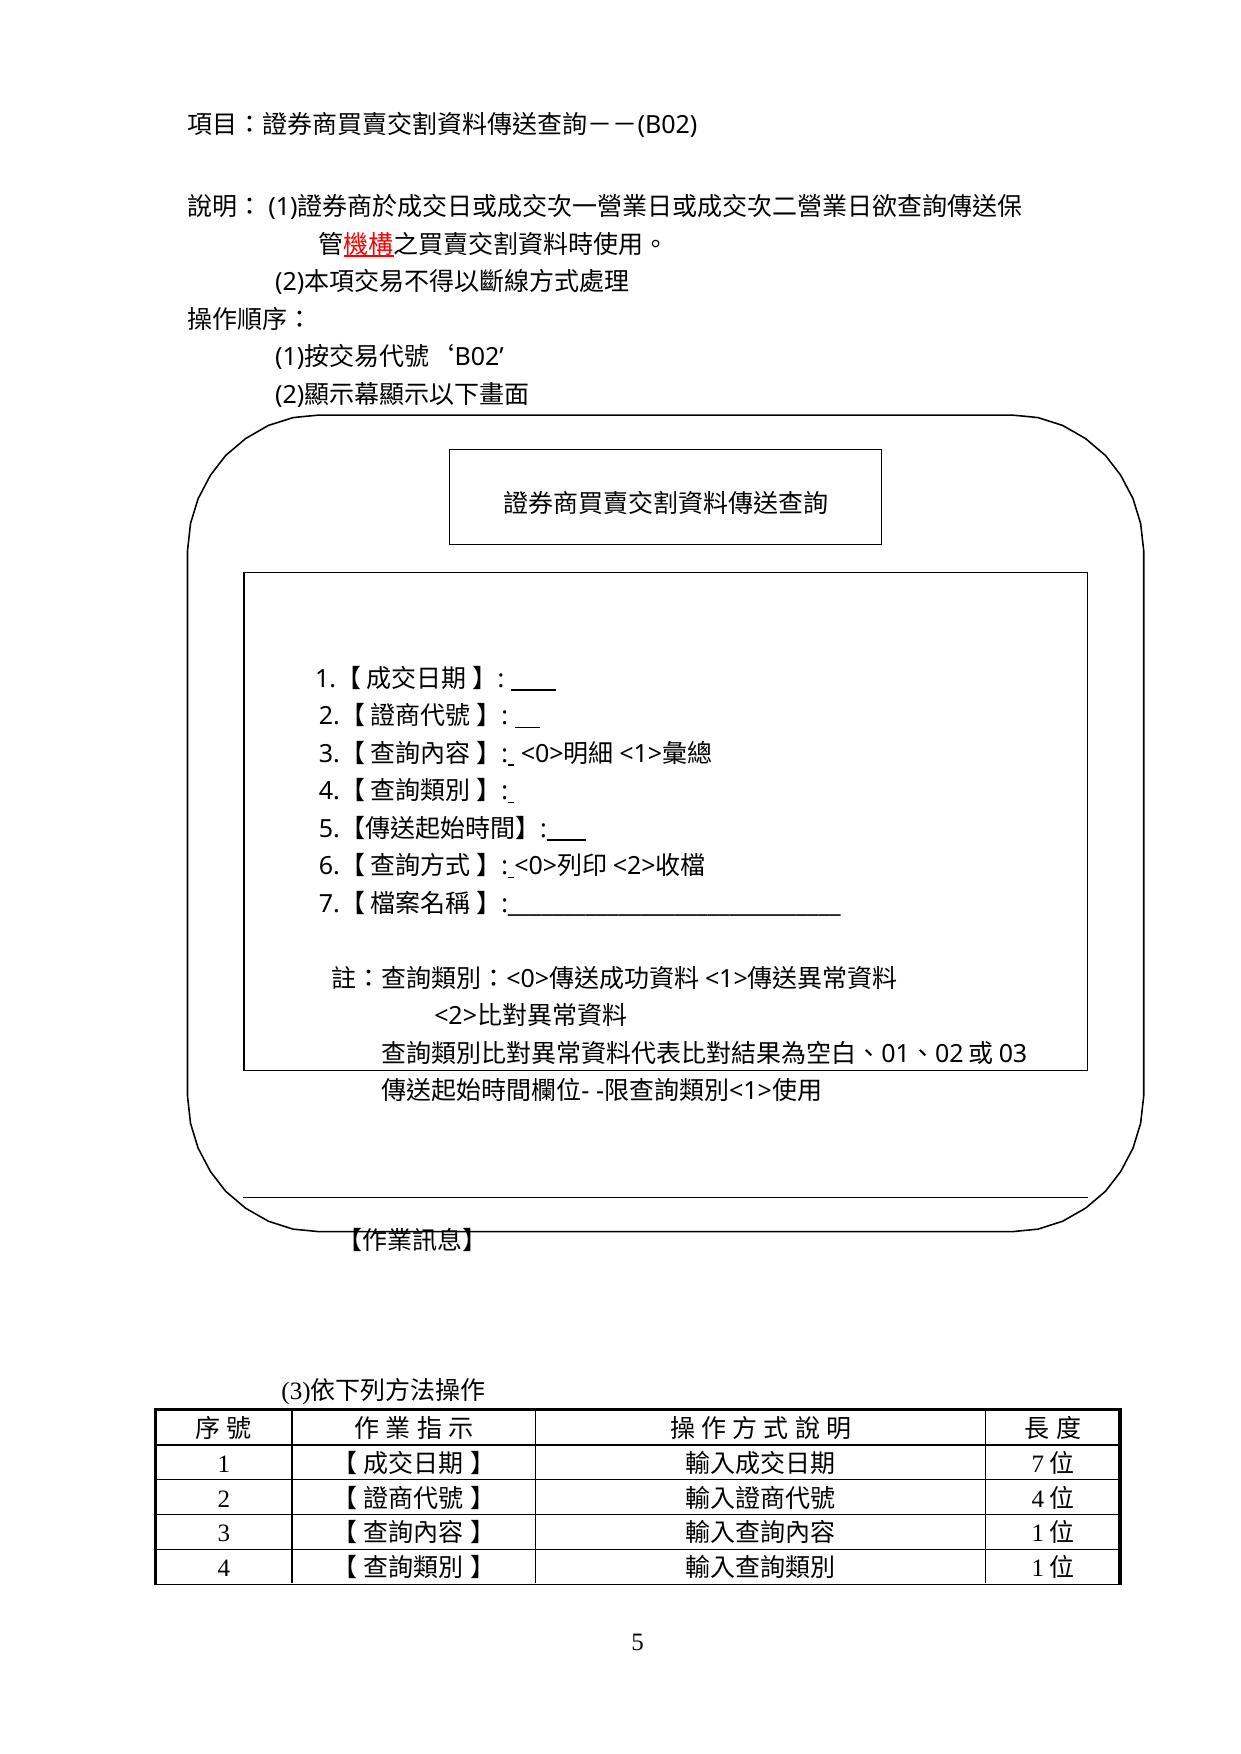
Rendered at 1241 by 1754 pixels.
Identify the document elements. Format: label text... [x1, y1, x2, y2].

text (3)依下列方法操作 [281, 1370, 1087, 1407]
text 3.【 查詢內容 】: <0>明細 <1>彙總 [245, 732, 1037, 770]
text 2.【 證商代號 】: [245, 695, 1037, 732]
text 查詢類別比對異常資料代表比對結果為空白、01、02或03 [245, 1032, 1037, 1070]
text 4.【 查詢類別 】: [245, 770, 1037, 807]
table_cell 4 [157, 1550, 291, 1583]
table_cell 1 [157, 1446, 291, 1479]
text (2)顯示幕顯示以下畫面 [275, 373, 1037, 411]
text 7.【 檔案名稱 】:______________________________ [319, 882, 1037, 920]
table_cell 輸入查詢內容 [536, 1515, 985, 1548]
table_cell 1位 [986, 1550, 1118, 1583]
text [189, 807, 243, 845]
text (2)本項交易不得以斷線方式處理 [275, 261, 1037, 298]
text 說明： (1)證券商於成交日或成交次一營業日或成交次二營業日欲查詢傳送保管機構之買賣交割資料時使用。 [187, 186, 1037, 261]
table_cell 輸入查詢類別 [536, 1550, 985, 1583]
table_cell 1位 [986, 1515, 1118, 1548]
text [189, 1032, 243, 1070]
text 5.【傳送起始時間】: [245, 807, 1037, 845]
table_cell 4位 [986, 1480, 1118, 1514]
table_cell 【 查詢內容 】 [293, 1515, 535, 1548]
text 註：查詢類別：<0>傳送成功資料 <1>傳送異常資料 [331, 957, 1037, 995]
text [189, 695, 243, 732]
table_header 長 度 [986, 1411, 1118, 1444]
table_cell 【 查詢類別 】 [293, 1550, 535, 1583]
table_cell 輸入成交日期 [536, 1446, 985, 1479]
text 操作順序： [187, 298, 1037, 336]
text 6.【 查詢方式 】: <0>列印 <2>收檔 [245, 845, 1037, 882]
table_cell 7位 [986, 1446, 1118, 1479]
table_cell 【 證商代號 】 [293, 1480, 535, 1514]
table_cell 輸入證商代號 [536, 1480, 985, 1514]
table_cell 3 [157, 1515, 291, 1548]
text [189, 732, 243, 770]
table_header 證券商買賣交割資料傳送查詢 [450, 450, 881, 544]
text (1)按交易代號‘B02’ [275, 336, 1037, 373]
text 【作業訊息】 [337, 1220, 1087, 1257]
table_cell 【 成交日期 】 [293, 1446, 535, 1479]
text [189, 995, 243, 1032]
table_cell 2 [157, 1480, 291, 1514]
text [189, 770, 243, 807]
table_header 序 號 [157, 1411, 291, 1444]
text 1.【 成交日期 】: [315, 657, 1037, 695]
text 傳送起始時間欄位- -限查詢類別<1>使用 [189, 1070, 1037, 1107]
table_header 操 作 方 式 說 明 [536, 1411, 985, 1444]
table_header 作 業 指 示 [293, 1411, 535, 1444]
subtitle 項目：證券商買賣交割資料傳送查詢－－(B02) [187, 107, 1106, 141]
text [189, 845, 243, 882]
text <2>比對異常資料 [245, 995, 1037, 1032]
